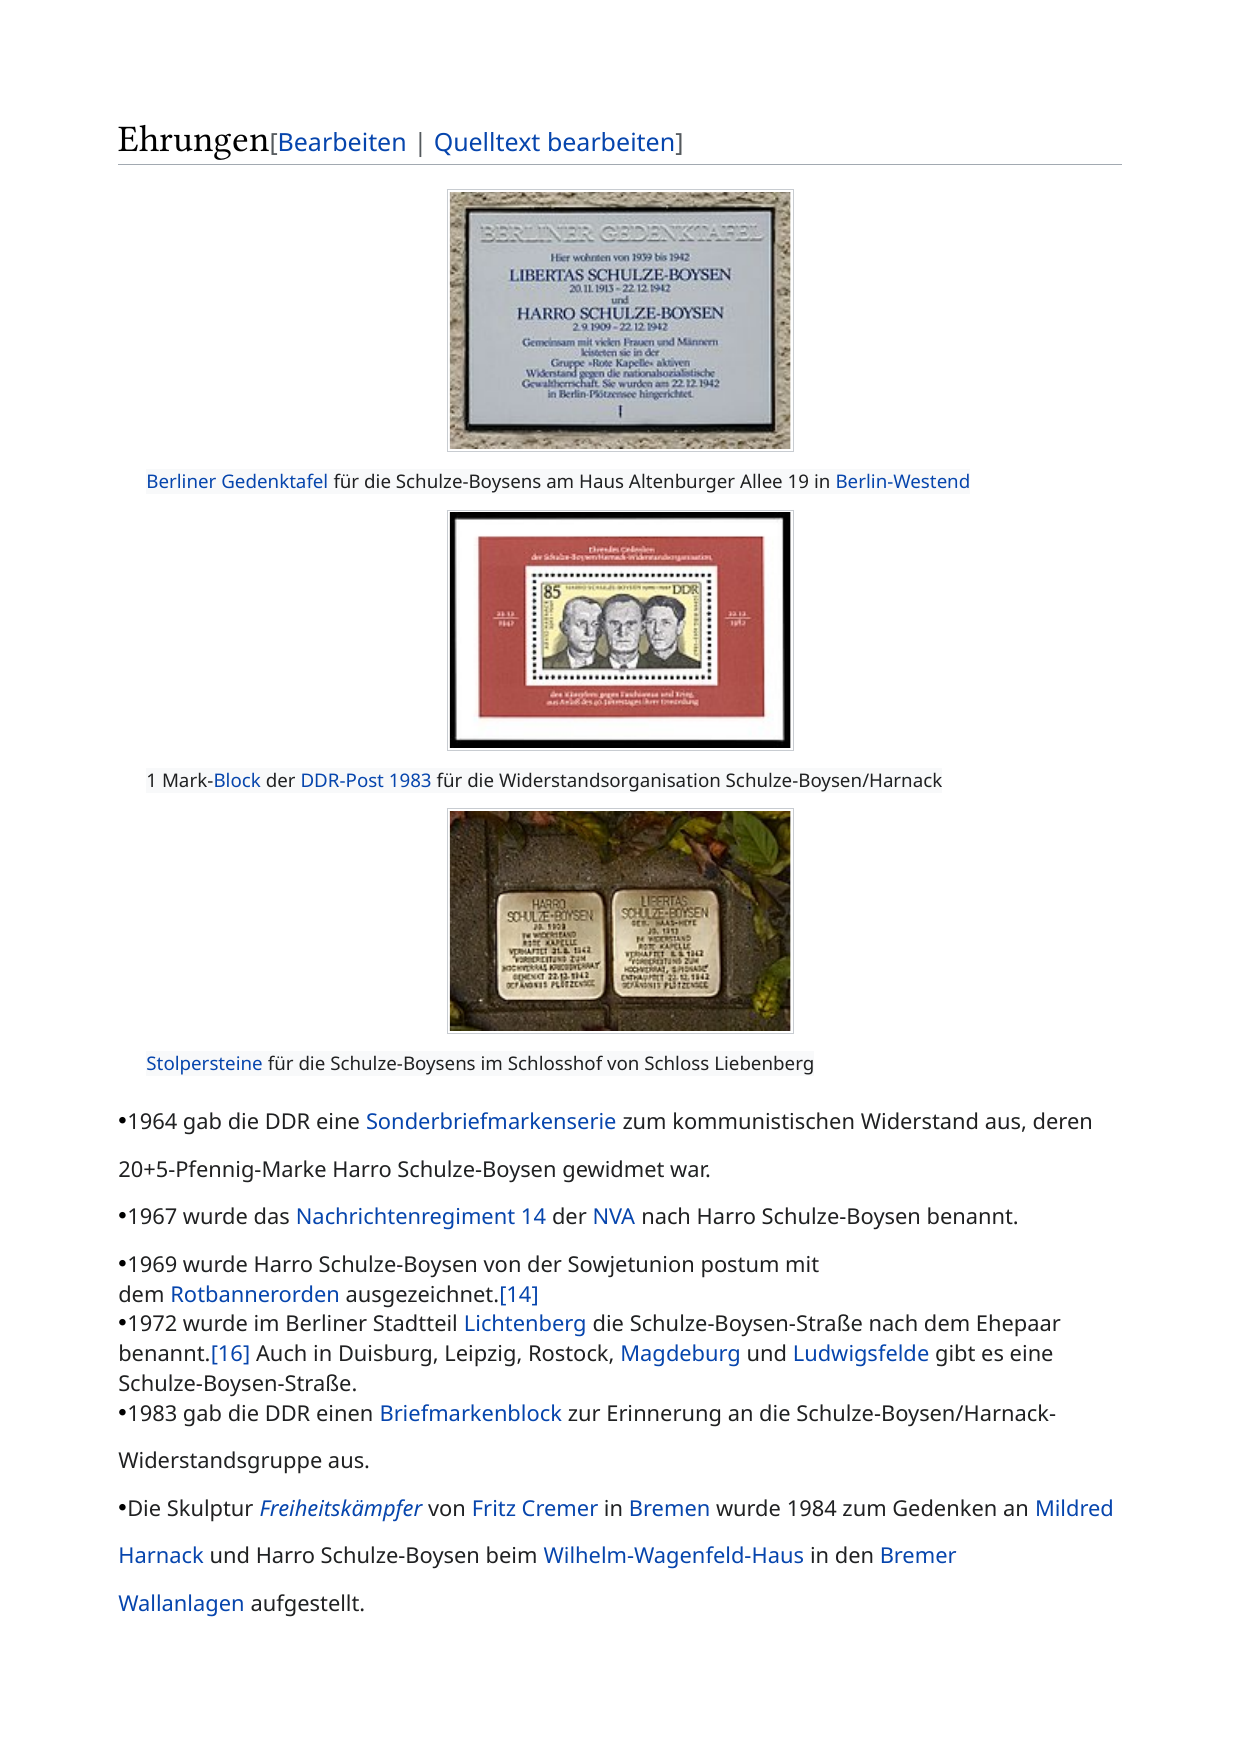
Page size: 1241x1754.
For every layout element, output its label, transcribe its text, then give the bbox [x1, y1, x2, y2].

subtitle Ehrungen[Bearbeiten | Quelltext bearbeiten] [118, 118, 1122, 164]
list 1964 gab die DDR eine Sonderbriefmarkenserie zum kommunistischen Widerstand aus, deren 20+5-Pfennig-Marke Harro Schulze-Boysen gewidmet war. [118, 1106, 1122, 1183]
list 1969 wurde Harro Schulze-Boysen von der Sowjetunion postum mit dem Rotbannerorden ausgezeichnet.[14] [118, 1249, 1122, 1308]
list 1972 wurde im Berliner Stadtteil Lichtenberg die Schulze-Boysen-Straße nach dem Ehepaar benannt.[16] Auch in Duisburg, Leipzig, Rostock, Magdeburg und Ludwigsfelde gibt es eine Schulze-Boysen-Straße. [118, 1308, 1122, 1398]
picture [449, 512, 791, 748]
text Stolpersteine für die Schulze-Boysens im Schlosshof von Schloss Liebenberg [123, 1051, 1122, 1076]
list Die Skulptur Freiheitskämpfer von Fritz Cremer in Bremen wurde 1984 zum Gedenken an Mildred Harnack und Harro Schulze-Boysen beim Wilhelm-Wagenfeld-Haus in den Bremer Wallanlagen aufgestellt. [118, 1493, 1122, 1618]
list 1967 wurde das Nachrichtenregiment 14 der NVA nach Harro Schulze-Boysen benannt. [118, 1201, 1122, 1231]
picture [449, 811, 791, 1031]
text Berliner Gedenktafel für die Schulze-Boysens am Haus Altenburger Allee 19 in Berlin-Westend [123, 469, 1122, 494]
text 1 Mark-Block der DDR-Post 1983 für die Widerstandsorganisation Schulze-Boysen/Harnack [123, 767, 1122, 793]
picture [449, 192, 791, 449]
list 1983 gab die DDR einen Briefmarkenblock zur Erinnerung an die Schulze-Boysen/Harnack-Widerstandsgruppe aus. [118, 1398, 1122, 1475]
